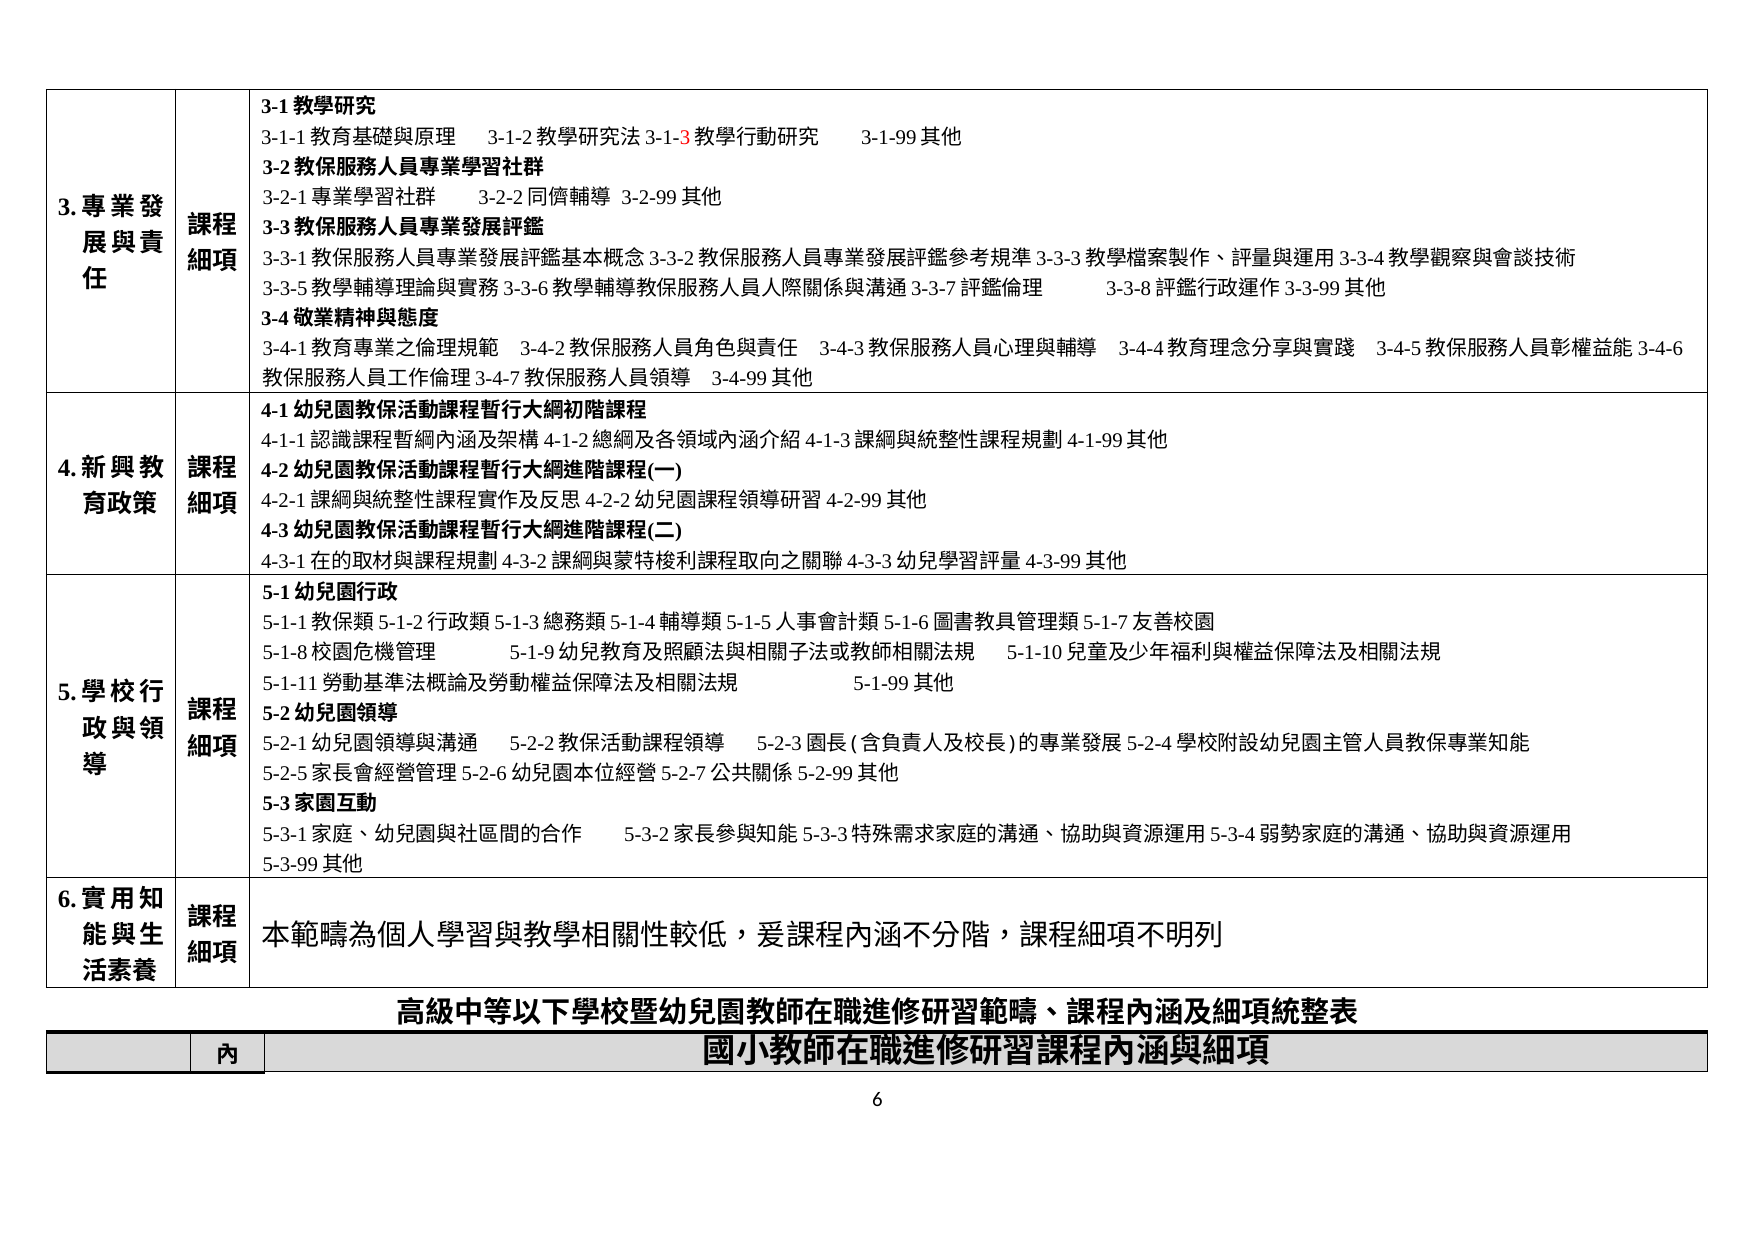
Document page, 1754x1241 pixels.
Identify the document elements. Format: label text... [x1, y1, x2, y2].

table_cell 課程 細項 [176, 393, 249, 574]
table_cell 3.專業發展與責任 [47, 90, 175, 392]
table_header [47, 1034, 190, 1071]
table_cell 課程細項 [176, 90, 249, 392]
table_cell 4.新興教育政策 [47, 393, 175, 574]
table_cell 3-1教學研究 3-1-1教育基礎與原理 3-1-2教學研究法3-1-3教學行動研究 3-1-99其他 3-2教保服務人員專業學習社群 3-2-1專業學習社群 3-2-2同儕輔導 3-2-99其他 3-3教保服務人員專業發展評鑑 3-3-1教保服務人員專業發展評鑑基本概念3-3-2教保服務人員專業發展評鑑參考規準3-3-3教學檔案製作、評量與運用3-3-4教學觀察與會談技術 3-3-5教學輔導理論與實務3-3-6教學輔導教保服務人員人際關係與溝通3-3-7評鑑倫理 3-3-8評鑑行政運作3-3-99其他 3-4敬業精神與態度 3-4-1教育專業之倫理規範 3-4-2教保服務人員角色與責任 3-4-3教保服務人員心理與輔導 3-4-4教育理念分享與實踐 3-4-5教保服務人員彰權益能3-4-6教保服務人員工作倫理3-4-7教保服務人員領導 3-4-99其他 [250, 90, 1707, 392]
table_header 國小教師在職進修研習課程內涵與細項 [265, 1034, 1707, 1071]
table_cell 6.實用知能與生活素養 [47, 878, 175, 987]
table_cell 本範疇為個人學習與教學相關性較低，爰課程內涵不分階，課程細項不明列 [250, 878, 1707, 987]
table_cell 4-1幼兒園教保活動課程暫行大綱初階課程 4-1-1認識課程暫綱內涵及架構4-1-2總綱及各領域內涵介紹4-1-3課綱與統整性課程規劃4-1-99其他 4-2幼兒園教保活動課程暫行大綱進階課程(一) 4-2-1課綱與統整性課程實作及反思4-2-2幼兒園課程領導研習4-2-99其他 4-3幼兒園教保活動課程暫行大綱進階課程(二) 4-3-1在的取材與課程規劃4-3-2課綱與蒙特梭利課程取向之關聯4-3-3幼兒學習評量4-3-99其他 [250, 393, 1707, 574]
table_cell 5.學校行政與領導 [47, 575, 175, 877]
table_header 內 [191, 1034, 264, 1071]
table_cell 5-1幼兒園行政 5-1-1教保類5-1-2行政類5-1-3總務類5-1-4輔導類5-1-5人事會計類5-1-6圖書教具管理類5-1-7友善校園 5-1-8校園危機管理 5-1-9幼兒教育及照顧法與相關子法或教師相關法規 5-1-10兒童及少年福利與權益保障法及相關法規 5-1-11勞動基準法概論及勞動權益保障法及相關法規 5-1-99其他 5-2幼兒園領導 5-2-1幼兒園領導與溝通 5-2-2教保活動課程領導 5-2-3園長(含負責人及校長)的專業發展5-2-4學校附設幼兒園主管人員教保專業知能 5-2-5家長會經營管理5-2-6幼兒園本位經營5-2-7公共關係5-2-99其他 5-3家園互動 5-3-1家庭、幼兒園與社區間的合作 5-3-2家長參與知能5-3-3特殊需求家庭的溝通、協助與資源運用5-3-4弱勢家庭的溝通、協助與資源運用 5-3-99其他 [250, 575, 1707, 877]
text 高級中等以下學校暨幼兒園教師在職進修研習範疇、課程內涵及細項統整表 [59, 988, 1695, 1030]
table_cell 課程細項 [176, 878, 249, 987]
table_cell 課程細項 [176, 575, 249, 877]
